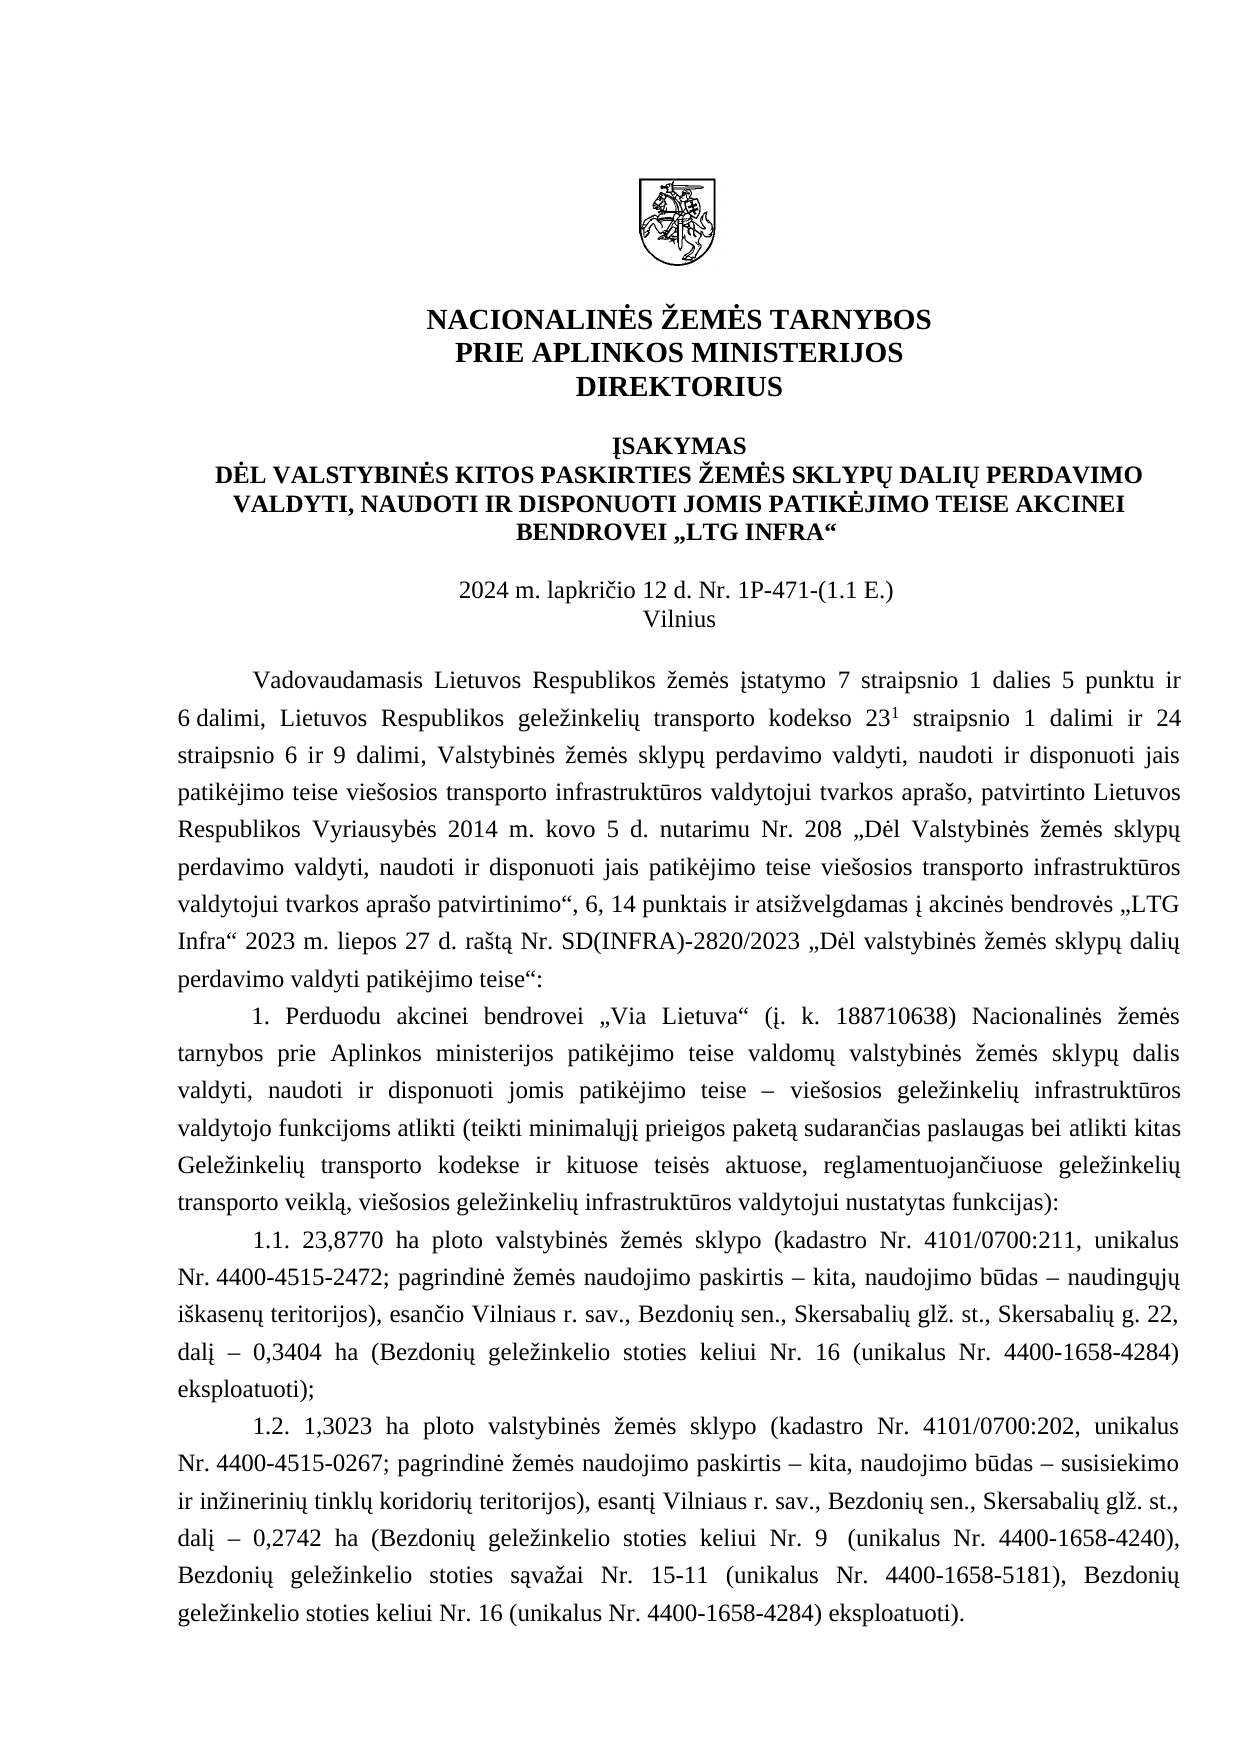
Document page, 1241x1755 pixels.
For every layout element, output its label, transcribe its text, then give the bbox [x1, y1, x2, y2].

text DIREKTORIUS [177, 369, 1181, 402]
text Vilnius [177, 604, 1181, 632]
text 1. Perduodu akcinei bendrovei „Via Lietuva“ (į. k. 188710638) Nacionalinės žemės tarnybos prie Aplinkos ministerijos patikėjimo teise valdomų valstybinės žemės sklypų dalis valdyti, naudoti ir disponuoti jomis patikėjimo teise – viešosios geležinkelių infrastruktūros valdytojo funkcijoms atlikti (teikti minimalųjį prieigos paketą sudarančias paslaugas bei atlikti kitas Geležinkelių transporto kodekse ir kituose teisės aktuose, reglamentuojančiuose geležinkelių transporto veiklą, viešosios geležinkelių infrastruktūros valdytojui nustatytas funkcijas): [177, 1001, 1181, 1216]
text 2024 m. lapkričio 12 d. Nr. 1P-471-(1.1 E.) [177, 575, 1181, 604]
text DĖL VALSTYBINĖS KITOS PASKIRTIES ŽEMĖS SKLYPŲ DALIŲ PERDAVIMO VALDYTI, NAUDOTI IR DISPONUOTI JOMIS PATIKĖJIMO TEISE AKCINEI BENDROVEI „ltg INFRA“ [177, 460, 1181, 546]
text PRIE APLINKOS MINISTERIJOS [177, 335, 1181, 369]
text ĮSAKYMAS [177, 431, 1181, 460]
text 1.1. 23,8770 ha ploto valstybinės žemės sklypo (kadastro Nr. 4101/0700:211, unikalus Nr. 4400-4515-2472; pagrindinė žemės naudojimo paskirtis – kita, naudojimo būdas – naudingųjų iškasenų teritorijos), esančio Vilniaus r. sav., Bezdonių sen., Skersabalių glž. st., Skersabalių g. 22, dalį – 0,3404 ha (Bezdonių geležinkelio stoties keliui Nr. 16 (unikalus Nr. 4400-1658-4284) eksploatuoti); [177, 1225, 1180, 1403]
text Vadovaudamasis Lietuvos Respublikos žemės įstatymo 7 straipsnio 1 dalies 5 punktu ir 6 dalimi, Lietuvos Respublikos geležinkelių transporto kodekso 231 straipsnio 1 dalimi ir 24 straipsnio 6 ir 9 dalimi, Valstybinės žemės sklypų perdavimo valdyti, naudoti ir disponuoti jais patikėjimo teise viešosios transporto infrastruktūros valdytojui tvarkos aprašo, patvirtinto Lietuvos Respublikos Vyriausybės 2014 m. kovo 5 d. nutarimu Nr. 208 „Dėl Valstybinės žemės sklypų perdavimo valdyti, naudoti ir disponuoti jais patikėjimo teise viešosios transporto infrastruktūros valdytojui tvarkos aprašo patvirtinimo“, 6, 14 punktais ir atsižvelgdamas į akcinės bendrovės „LTG Infra“ 2023 m. liepos 27 d. raštą Nr. SD(INFRA)-2820/2023 „Dėl valstybinės žemės sklypų dalių perdavimo valdyti patikėjimo teise“: [177, 665, 1181, 992]
text NACIONALINĖS ŽEMĖS TARNYBOS [177, 302, 1181, 335]
text 1.2. 1,3023 ha ploto valstybinės žemės sklypo (kadastro Nr. 4101/0700:202, unikalus Nr. 4400-4515-0267; pagrindinė žemės naudojimo paskirtis – kita, naudojimo būdas – susisiekimo ir inžinerinių tinklų koridorių teritorijos), esantį Vilniaus r. sav., Bezdonių sen., Skersabalių glž. st., dalį – 0,2742 ha (Bezdonių geležinkelio stoties keliui Nr. 9 (unikalus Nr. 4400-1658-4240), Bezdonių geležinkelio stoties sąvažai Nr. 15-11 (unikalus Nr. 4400-1658-5181), Bezdonių geležinkelio stoties keliui Nr. 16 (unikalus Nr. 4400-1658-4284) eksploatuoti). [177, 1411, 1180, 1626]
